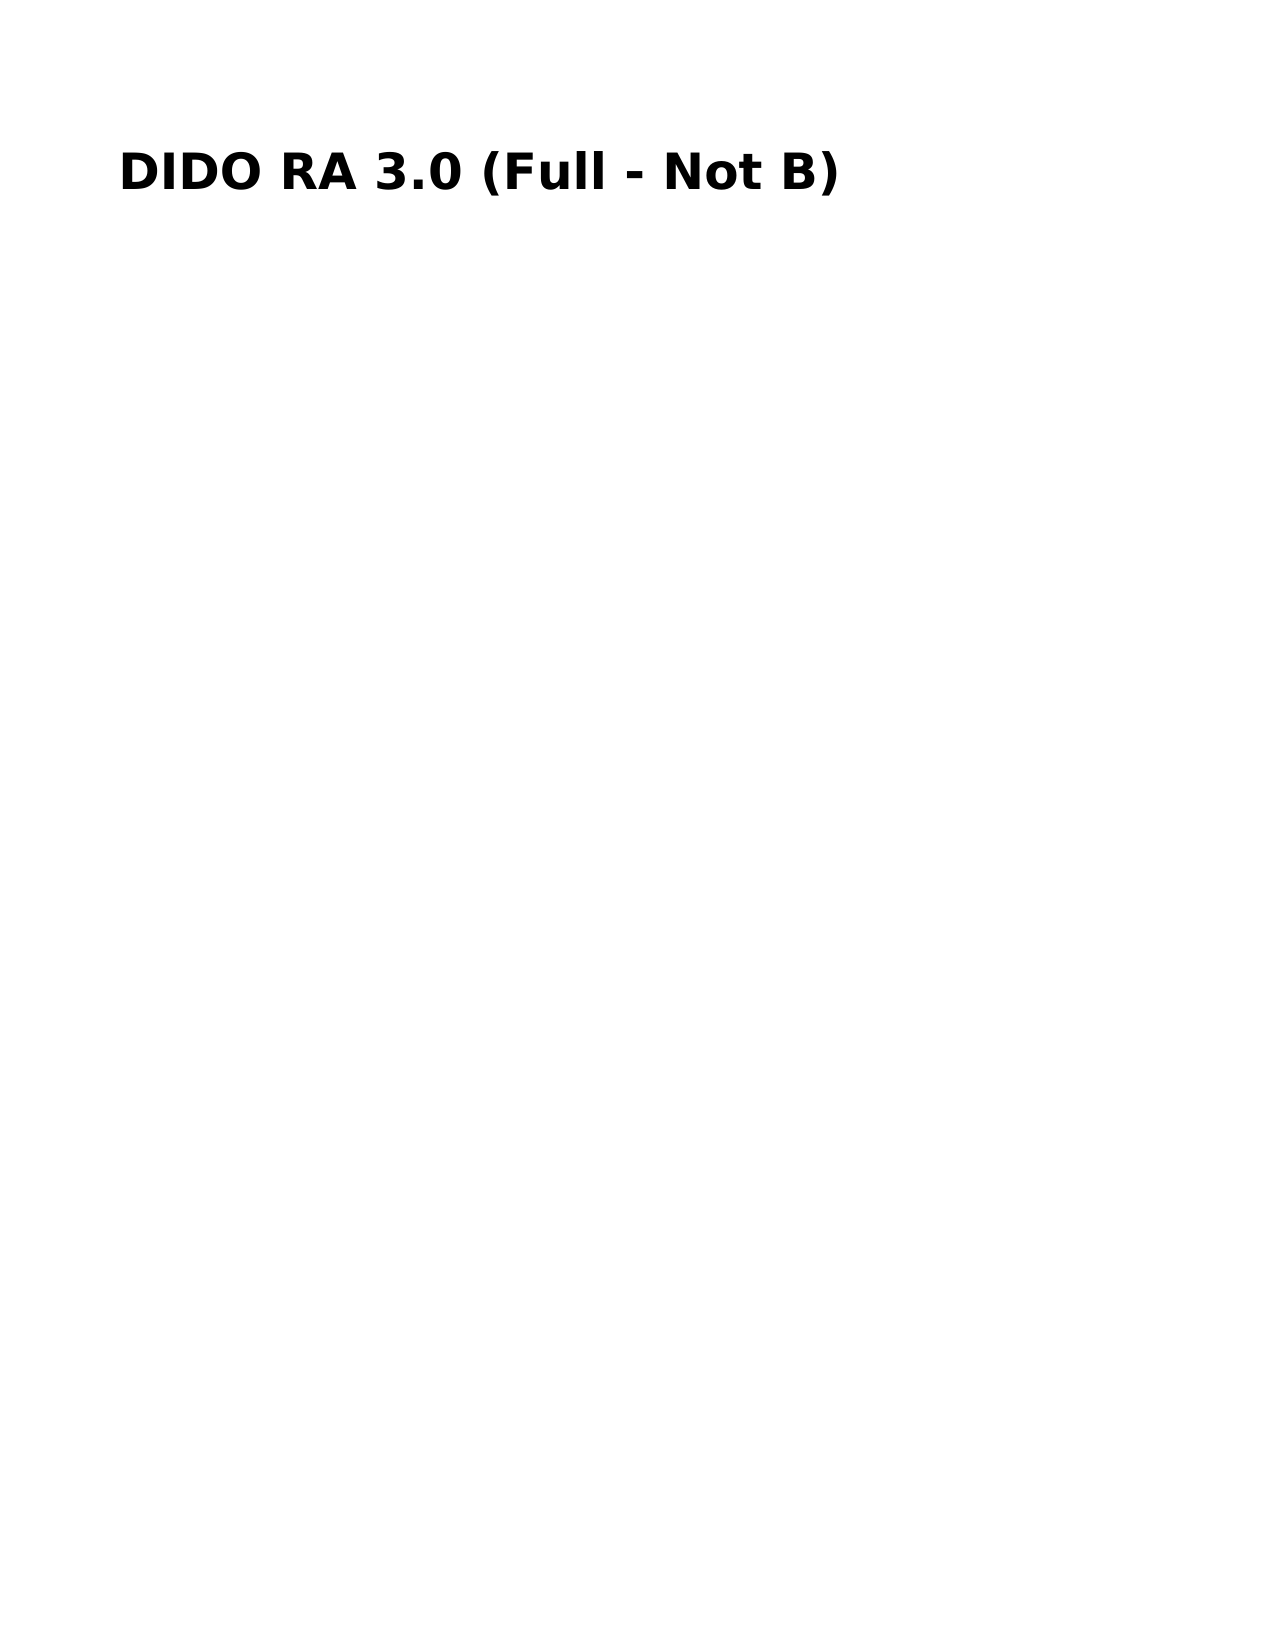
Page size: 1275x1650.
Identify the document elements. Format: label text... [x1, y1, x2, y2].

subtitle DIDO RA 3.0 (Full - Not B) [118, 143, 1157, 201]
